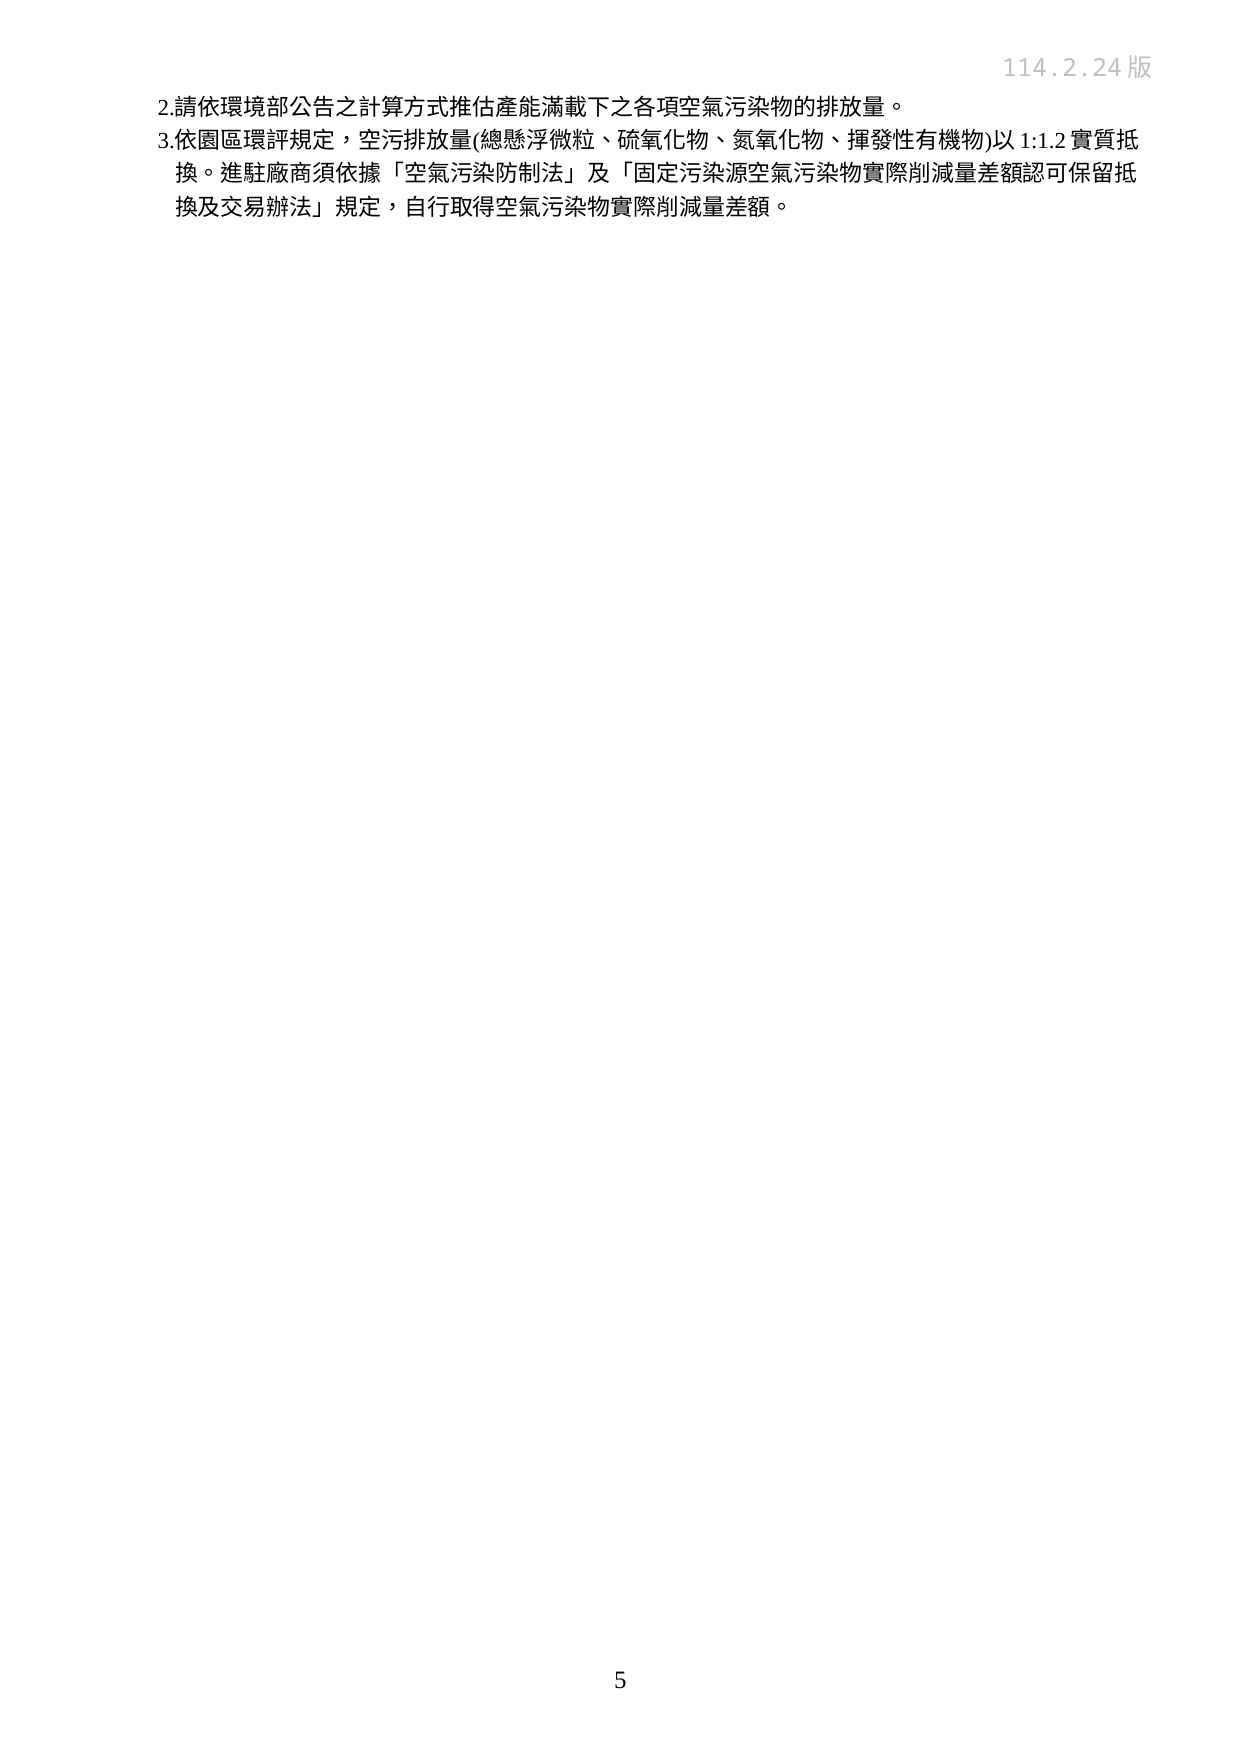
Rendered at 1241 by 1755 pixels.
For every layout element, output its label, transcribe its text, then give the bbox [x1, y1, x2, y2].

text 2.請依環境部公告之計算方式推估產能滿載下之各項空氣污染物的排放量。 [157, 89, 1152, 122]
text 3.依園區環評規定，空污排放量(總懸浮微粒、硫氧化物、氮氧化物、揮發性有機物)以1:1.2實質抵換。進駐廠商須依據「空氣污染防制法」及「固定污染源空氣污染物實際削減量差額認可保留抵換及交易辦法」規定，自行取得空氣污染物實際削減量差額。 [157, 122, 1152, 222]
